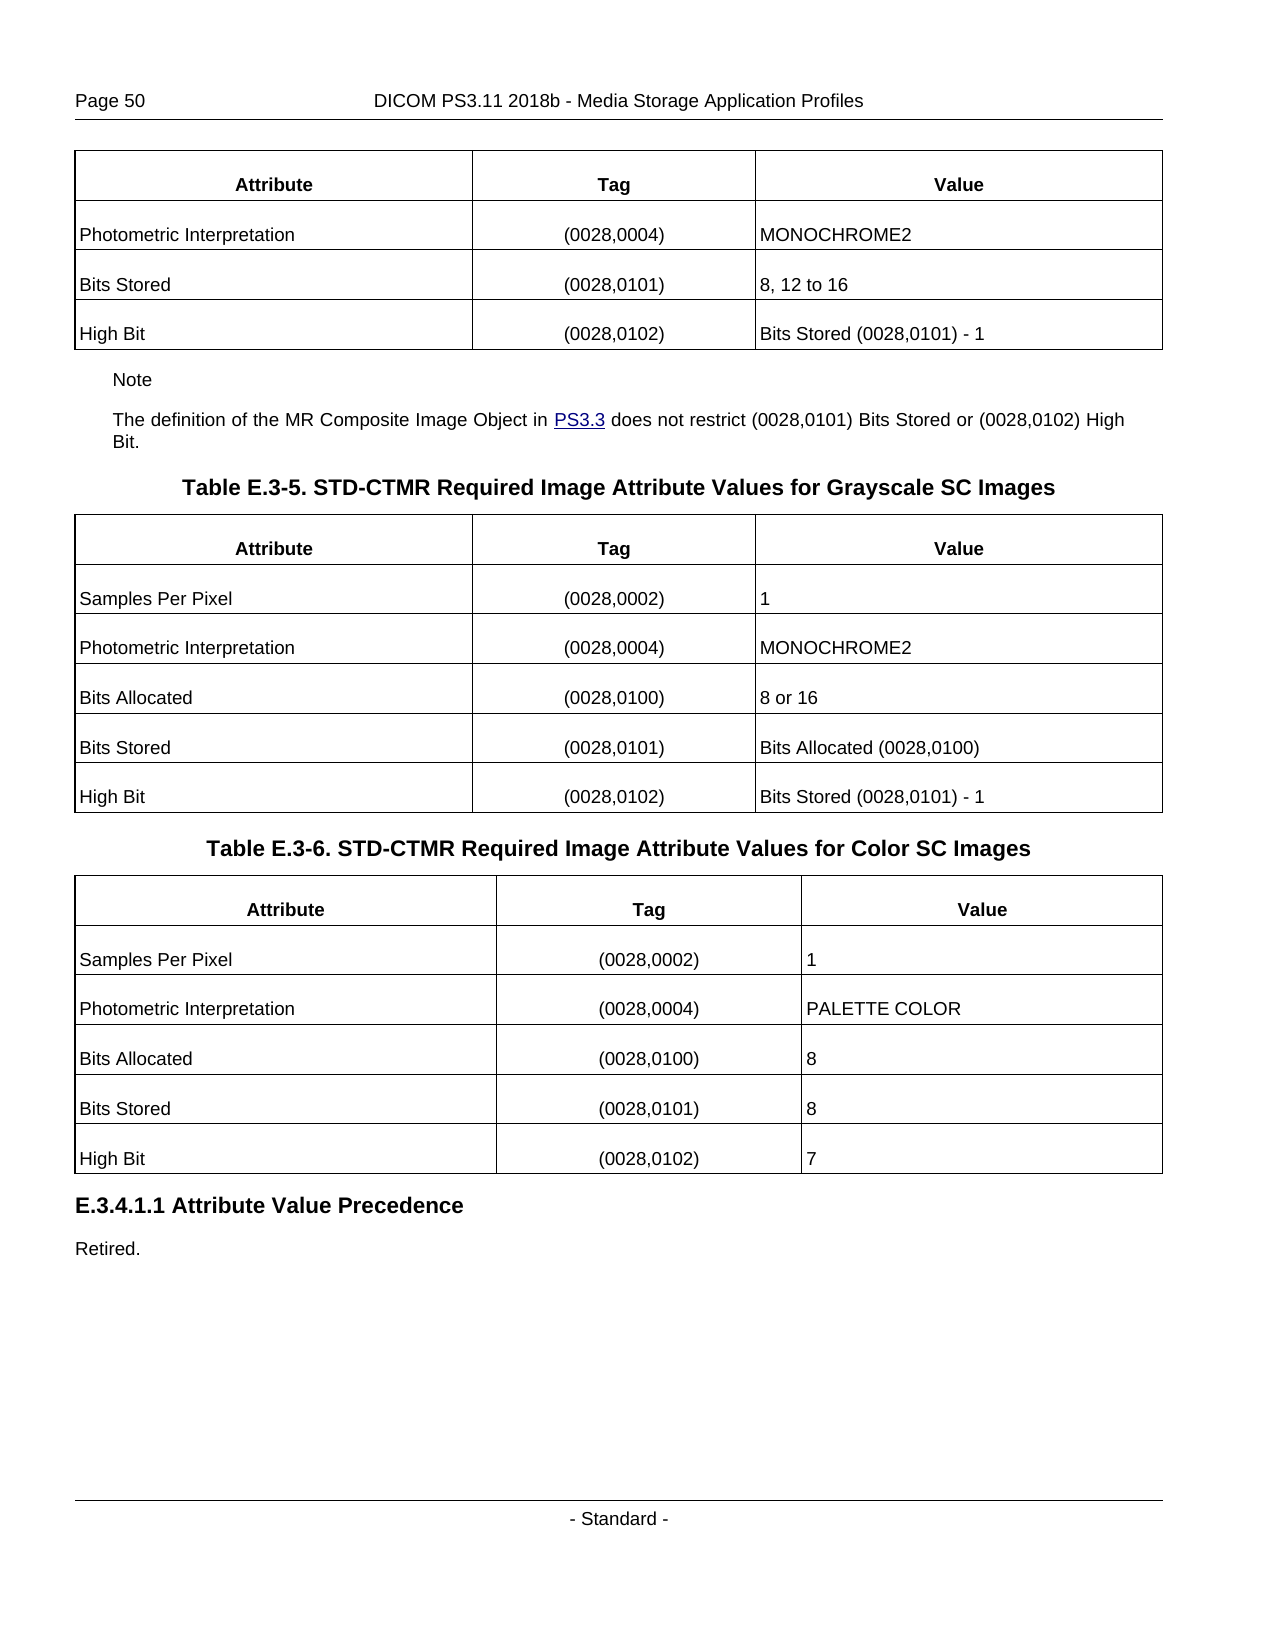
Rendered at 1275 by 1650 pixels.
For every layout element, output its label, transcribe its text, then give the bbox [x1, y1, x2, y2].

table_cell (0028,0004) [473, 201, 755, 249]
table_header Value [756, 151, 1162, 200]
table_cell Bits Stored (0028,0101) - 1 [756, 763, 1162, 812]
table_cell MONOCHROME2 [756, 614, 1162, 663]
table_cell Photometric Interpretation [76, 201, 472, 249]
table_cell Photometric Interpretation [76, 975, 496, 1024]
text Note [112, 368, 1125, 390]
table_cell High Bit [76, 300, 472, 349]
table_cell (0028,0004) [497, 975, 801, 1024]
table_cell (0028,0100) [473, 664, 755, 713]
text Table E.3-6. STD-CTMR Required Image Attribute Values for Color SC Images [75, 836, 1162, 861]
table_header Tag [473, 151, 755, 200]
table_cell Bits Allocated [76, 664, 472, 713]
table_cell (0028,0004) [473, 614, 755, 663]
table_header Tag [473, 515, 755, 563]
table_header Attribute [76, 151, 472, 200]
table_cell (0028,0002) [497, 926, 801, 974]
table_cell (0028,0101) [497, 1075, 801, 1123]
table_cell MONOCHROME2 [756, 201, 1162, 249]
table_cell 8 or 16 [756, 664, 1162, 713]
table_cell (0028,0100) [497, 1025, 801, 1074]
text Table E.3-5. STD-CTMR Required Image Attribute Values for Grayscale SC Images [75, 474, 1162, 500]
table_header Tag [497, 876, 801, 924]
table_cell Bits Allocated [76, 1025, 496, 1074]
table_header Value [802, 876, 1162, 924]
table_cell 8, 12 to 16 [756, 250, 1162, 299]
table_header Attribute [76, 876, 496, 924]
table_cell High Bit [76, 763, 472, 812]
table_cell Photometric Interpretation [76, 614, 472, 663]
table_cell 1 [756, 565, 1162, 613]
table_cell Bits Stored [76, 714, 472, 762]
table_cell (0028,0002) [473, 565, 755, 613]
table_cell 8 [802, 1025, 1162, 1074]
table_header Attribute [76, 515, 472, 563]
table_cell Samples Per Pixel [76, 565, 472, 613]
table_cell Bits Allocated (0028,0100) [756, 714, 1162, 762]
text The definition of the MR Composite Image Object in PS3.3 does not restrict (0028,0101) Bits Stored or (0028,0102) High Bit. [112, 409, 1125, 452]
table_cell PALETTE COLOR [802, 975, 1162, 1024]
table_cell (0028,0102) [473, 300, 755, 349]
table_cell High Bit [76, 1124, 496, 1173]
table_cell 1 [802, 926, 1162, 974]
table_cell (0028,0102) [497, 1124, 801, 1173]
table_cell (0028,0102) [473, 763, 755, 812]
table_cell Bits Stored [76, 250, 472, 299]
table_cell Bits Stored [76, 1075, 496, 1123]
table_cell Bits Stored (0028,0101) - 1 [756, 300, 1162, 349]
table_header Value [756, 515, 1162, 563]
text E.3.4.1.1 Attribute Value Precedence [75, 1193, 1162, 1219]
table_cell 7 [802, 1124, 1162, 1173]
table_cell (0028,0101) [473, 714, 755, 762]
text Retired. [75, 1237, 1162, 1259]
table_cell (0028,0101) [473, 250, 755, 299]
table_cell 8 [802, 1075, 1162, 1123]
table_cell Samples Per Pixel [76, 926, 496, 974]
